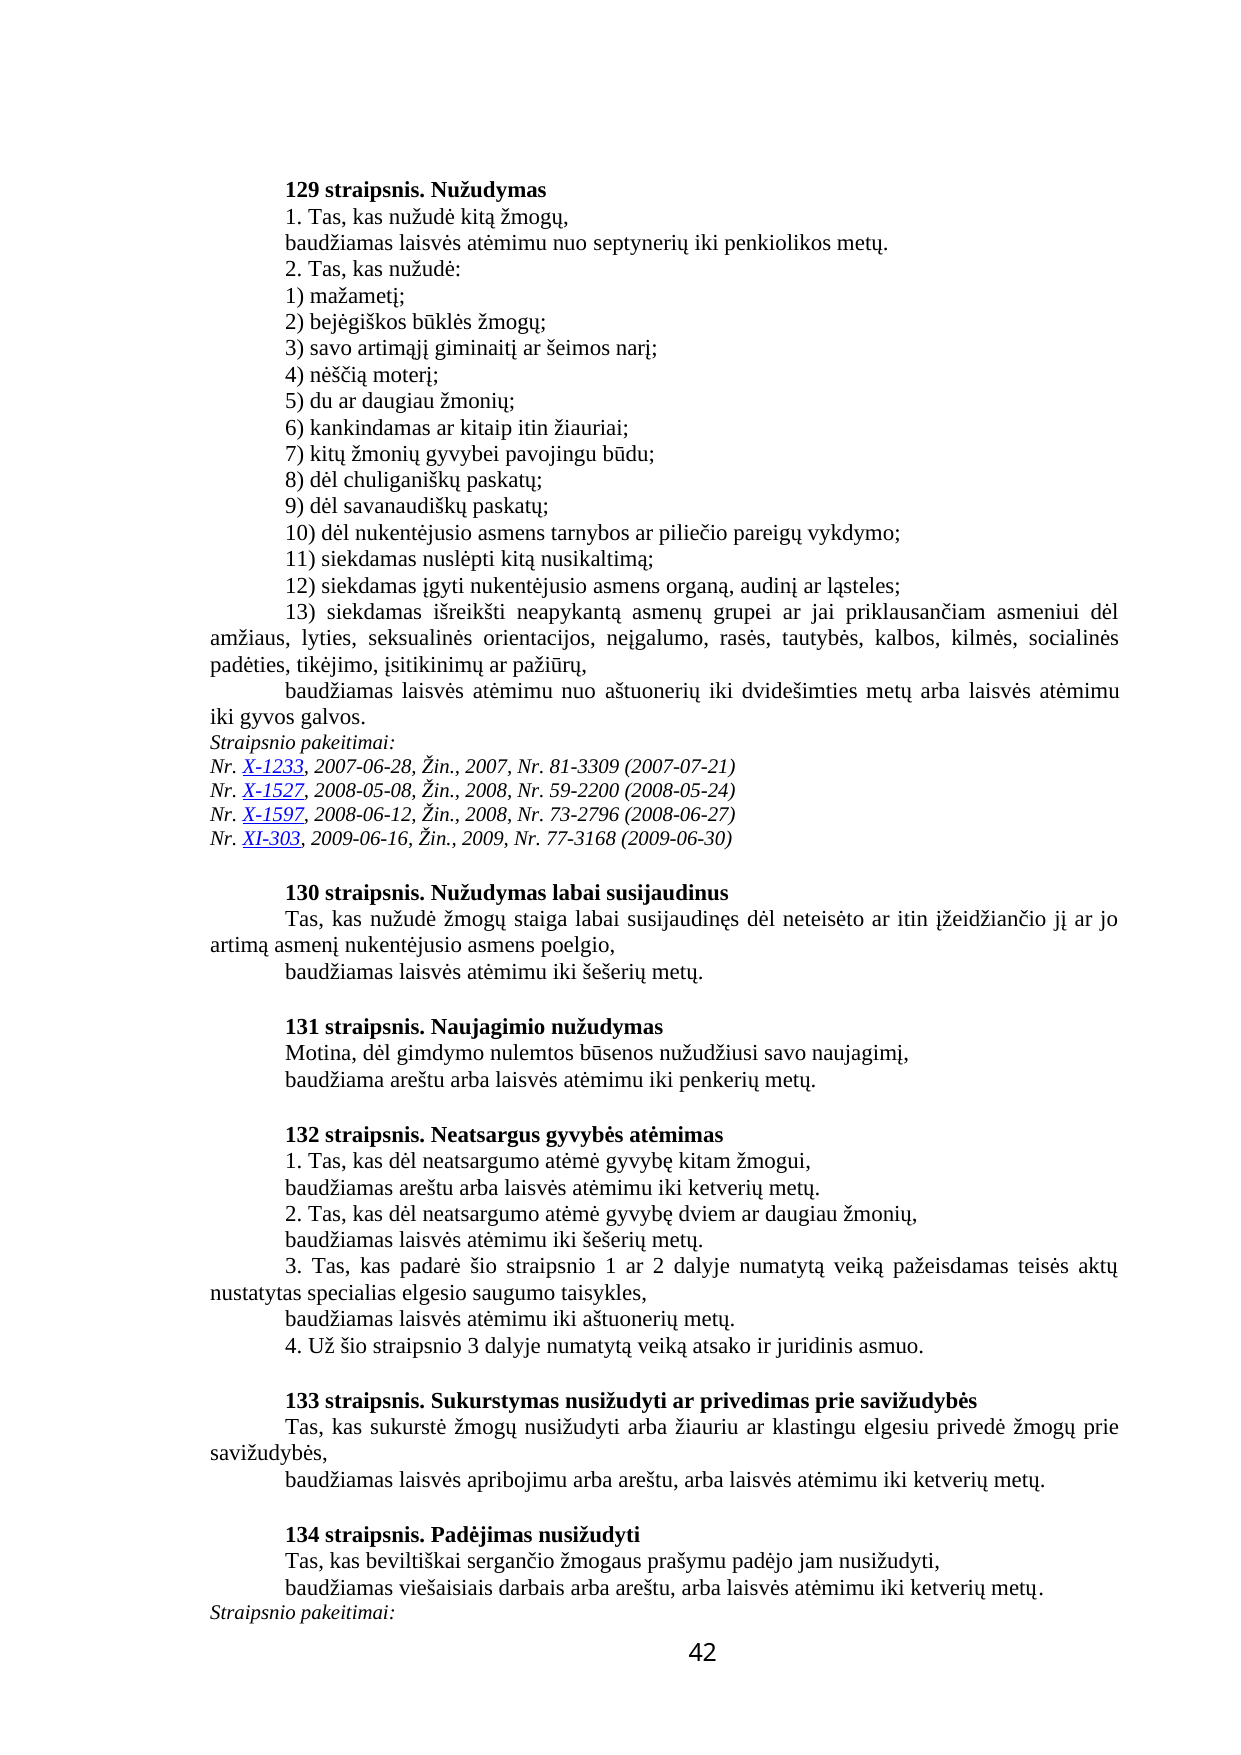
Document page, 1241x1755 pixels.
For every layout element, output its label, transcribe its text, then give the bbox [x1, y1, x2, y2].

text 7) kitų žmonių gyvybei pavojingu būdu; [210, 440, 1120, 466]
text Nr. X-1597, 2008-06-12, Žin., 2008, Nr. 73-2796 (2008-06-27) [210, 802, 1120, 826]
text Nr. X-1233, 2007-06-28, Žin., 2007, Nr. 81-3309 (2007-07-21) [210, 754, 1120, 778]
text Straipsnio pakeitimai: [210, 730, 1120, 754]
text baudžiamas laisvės atėmimu iki aštuonerių metų. [210, 1305, 1120, 1332]
text Nr. X-1527, 2008-05-08, Žin., 2008, Nr. 59-2200 (2008-05-24) [210, 778, 1120, 802]
text Tas, kas nužudė žmogų staiga labai susijaudinęs dėl neteisėto ar itin įžeidžiančio jį ar jo artimą asmenį nukentėjusio asmens poelgio, [210, 905, 1120, 958]
text 3) savo artimąjį giminaitį ar šeimos narį; [210, 334, 1120, 361]
text 8) dėl chuliganiškų paskatų; [210, 466, 1120, 493]
text Straipsnio pakeitimai: [210, 1600, 1120, 1624]
text 1. Tas, kas dėl neatsargumo atėmė gyvybę kitam žmogui, [210, 1147, 1120, 1173]
text 131 straipsnis. Naujagimio nužudymas [210, 1013, 1120, 1039]
text baudžiamas laisvės atėmimu nuo aštuonerių iki dvidešimties metų arba laisvės atėmimu iki gyvos galvos. [210, 677, 1120, 730]
text baudžiamas laisvės atėmimu nuo septynerių iki penkiolikos metų. [210, 229, 1120, 255]
text 2. Tas, kas dėl neatsargumo atėmė gyvybę dviem ar daugiau žmonių, [210, 1200, 1120, 1226]
text 133 straipsnis. Sukurstymas nusižudyti ar privedimas prie savižudybės [210, 1387, 1120, 1413]
text Motina, dėl gimdymo nulemtos būsenos nužudžiusi savo naujagimį, [210, 1039, 1120, 1066]
text baudžiamas laisvės apribojimu arba areštu, arba laisvės atėmimu iki ketverių metų. [210, 1466, 1120, 1492]
text baudžiamas areštu arba laisvės atėmimu iki ketverių metų. [210, 1173, 1120, 1200]
text baudžiamas laisvės atėmimu iki šešerių metų. [210, 1226, 1120, 1253]
text 129 straipsnis. Nužudymas [210, 176, 1120, 203]
text 1) mažametį; [210, 282, 1120, 308]
text 1. Tas, kas nužudė kitą žmogų, [210, 203, 1120, 229]
text 13) siekdamas išreikšti neapykantą asmenų grupei ar jai priklausančiam asmeniui dėl amžiaus, lyties, seksualinės orientacijos, neįgalumo, rasės, tautybės, kalbos, kilmės, socialinės padėties, tikėjimo, įsitikinimų ar pažiūrų, [210, 598, 1120, 677]
text 134 straipsnis. Padėjimas nusižudyti [210, 1521, 1120, 1547]
text Tas, kas beviltiškai sergančio žmogaus prašymu padėjo jam nusižudyti, [210, 1547, 1120, 1574]
text Tas, kas sukurstė žmogų nusižudyti arba žiauriu ar klastingu elgesiu privedė žmogų prie savižudybės, [210, 1413, 1120, 1466]
text Nr. XI-303, 2009-06-16, Žin., 2009, Nr. 77-3168 (2009-06-30) [210, 826, 1120, 850]
text 5) du ar daugiau žmonių; [210, 387, 1120, 413]
text 2) bejėgiškos būklės žmogų; [210, 308, 1120, 334]
text 130 straipsnis. Nužudymas labai susijaudinus [210, 879, 1120, 905]
text 132 straipsnis. Neatsargus gyvybės atėmimas [210, 1121, 1120, 1147]
text 6) kankindamas ar kitaip itin žiauriai; [210, 413, 1120, 440]
text 4. Už šio straipsnio 3 dalyje numatytą veiką atsako ir juridinis asmuo. [210, 1332, 1120, 1358]
text baudžiama areštu arba laisvės atėmimu iki penkerių metų. [210, 1066, 1120, 1092]
text 9) dėl savanaudiškų paskatų; [210, 493, 1120, 519]
text 10) dėl nukentėjusio asmens tarnybos ar piliečio pareigų vykdymo; [210, 519, 1120, 545]
text 3. Tas, kas padarė šio straipsnio 1 ar 2 dalyje numatytą veiką pažeisdamas teisės aktų nustatytas specialias elgesio saugumo taisykles, [210, 1253, 1120, 1305]
text 4) nėščią moterį; [210, 361, 1120, 387]
text 2. Tas, kas nužudė: [210, 255, 1120, 282]
text 12) siekdamas įgyti nukentėjusio asmens organą, audinį ar ląsteles; [210, 572, 1120, 598]
text baudžiamas laisvės atėmimu iki šešerių metų. [210, 958, 1120, 984]
text 11) siekdamas nuslėpti kitą nusikaltimą; [210, 545, 1120, 572]
text baudžiamas viešaisiais darbais arba areštu, arba laisvės atėmimu iki ketverių metų. [210, 1574, 1120, 1600]
